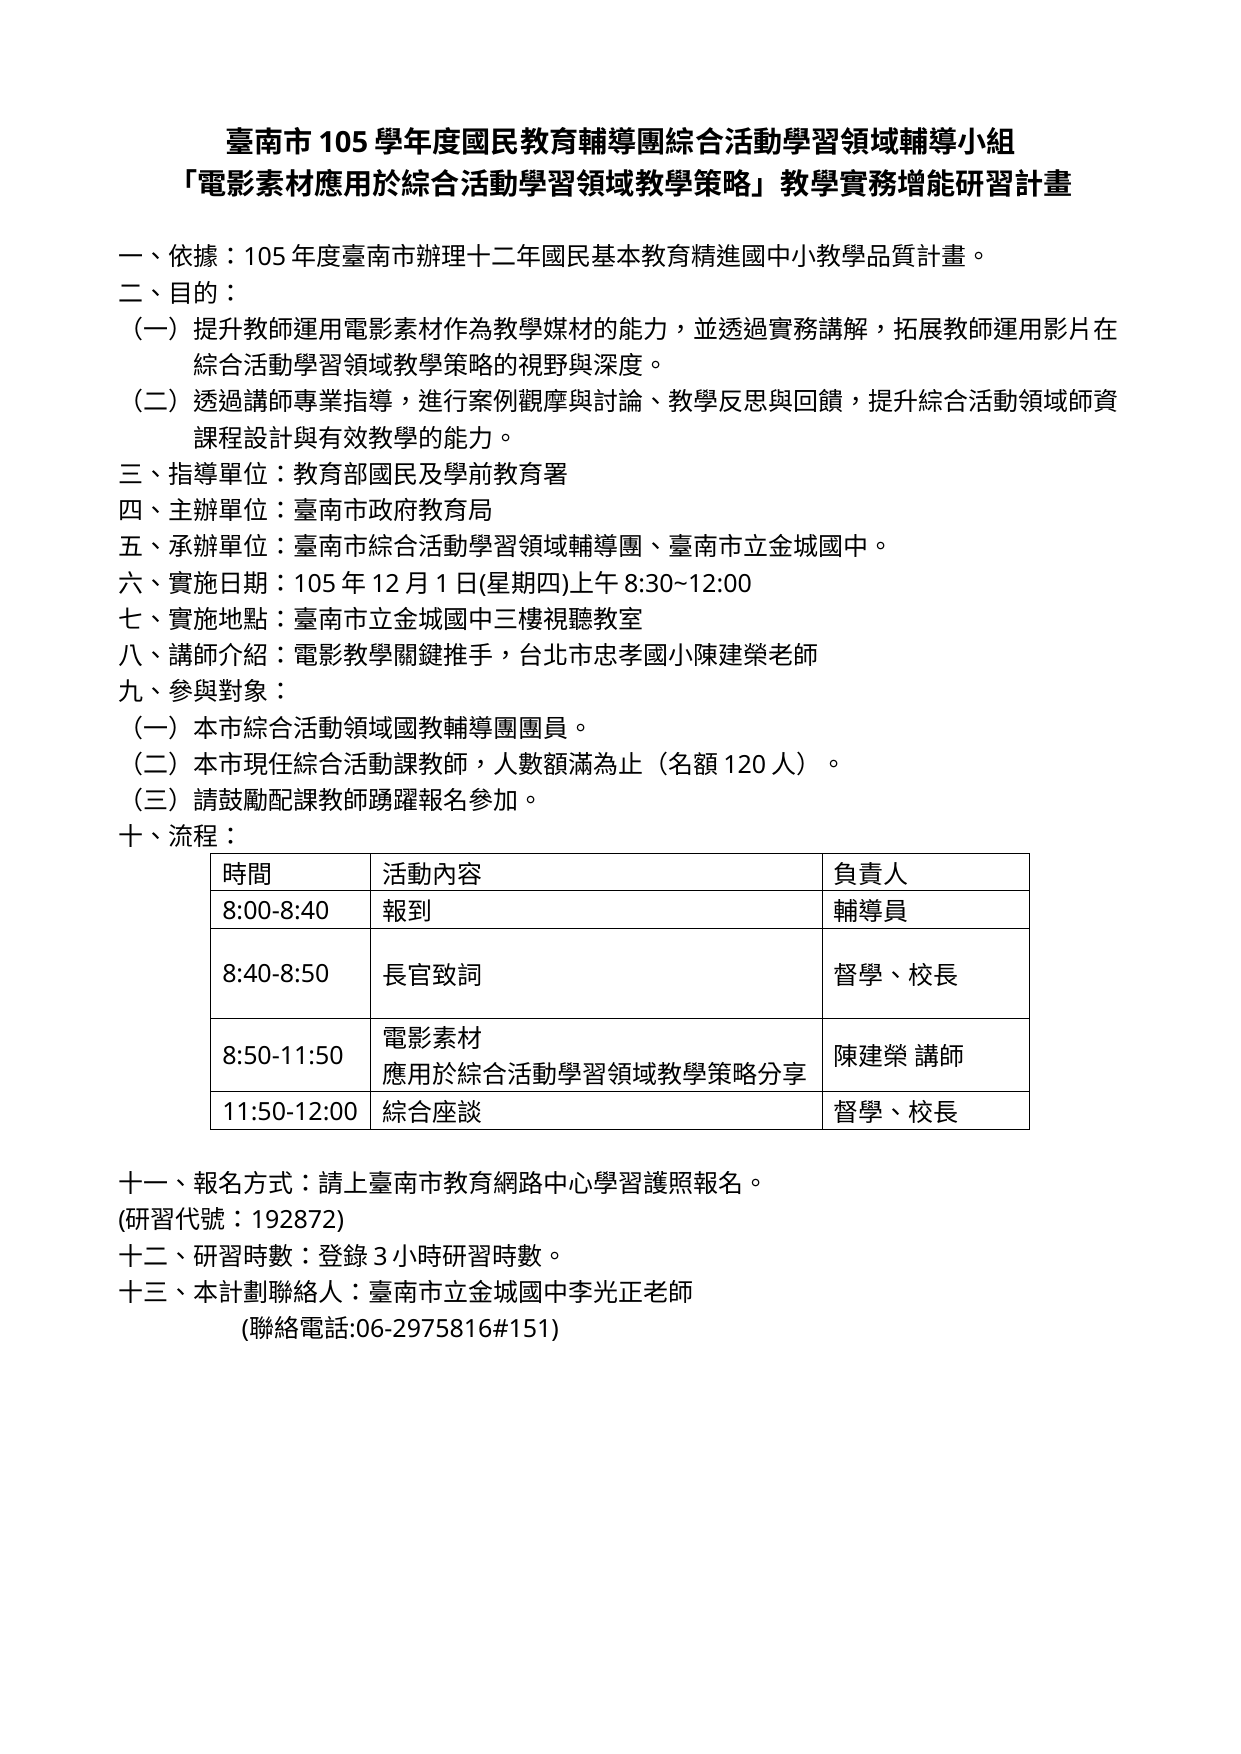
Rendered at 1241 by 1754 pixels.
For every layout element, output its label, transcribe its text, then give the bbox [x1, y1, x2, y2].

text （一）本市綜合活動領域國教輔導團團員。 [118, 708, 1122, 744]
text 七、實施地點：臺南市立金城國中三樓視聽教室 [118, 599, 1122, 636]
table_cell 11:50-12:00 [211, 1092, 370, 1128]
text 十三、本計劃聯絡人：臺南市立金城國中李光正老師 (聯絡電話:06-2975816#151) [118, 1272, 1122, 1345]
text （三）請鼓勵配課教師踴躍報名參加。 [118, 781, 1122, 817]
text 二、目的： [118, 273, 1122, 309]
text 十二、研習時數：登錄3小時研習時數。 [118, 1236, 1122, 1272]
table_cell 8:40-8:50 [211, 929, 370, 1018]
table_cell 綜合座談 [371, 1092, 822, 1128]
text 一、依據：105年度臺南市辦理十二年國民基本教育精進國中小教學品質計畫。 [118, 237, 1122, 273]
text 九、參與對象： [118, 672, 1122, 708]
text （一）提升教師運用電影素材作為教學媒材的能力，並透過實務講解，拓展教師運用影片在綜合活動學習領域教學策略的視野與深度。 [118, 309, 1122, 382]
text 臺南市105學年度國民教育輔導團綜合活動學習領域輔導小組 [118, 118, 1122, 161]
table_cell 報到 [371, 891, 822, 928]
table_cell 督學、校長 [823, 929, 1029, 1018]
text 「電影素材應用於綜合活動學習領域教學策略」教學實務增能研習計畫 [118, 161, 1122, 203]
text 五、承辦單位：臺南市綜合活動學習領域輔導團、臺南市立金城國中。 [118, 527, 1122, 563]
text 十一、報名方式：請上臺南市教育網路中心學習護照報名。 (研習代號：192872) [118, 1164, 1122, 1236]
text 四、主辦單位：臺南市政府教育局 [118, 491, 1122, 527]
table_header 負責人 [823, 854, 1029, 890]
table_cell 8:50-11:50 [211, 1019, 370, 1091]
text 三、指導單位：教育部國民及學前教育署 [118, 454, 1122, 491]
table_cell 8:00-8:40 [211, 891, 370, 928]
text （二）透過講師專業指導，進行案例觀摩與討論、教學反思與回饋，提升綜合活動領域師資課程設計與有效教學的能力。 [118, 382, 1122, 454]
table_cell 長官致詞 [371, 929, 822, 1018]
table_cell 輔導員 [823, 891, 1029, 928]
table_cell 陳建榮 講師 [823, 1019, 1029, 1091]
table_cell 督學、校長 [823, 1092, 1029, 1128]
table_header 時間 [211, 854, 370, 890]
text 六、實施日期：105年12月1日(星期四)上午8:30~12:00 [118, 563, 1122, 599]
table_cell 電影素材 應用於綜合活動學習領域教學策略分享 [371, 1019, 822, 1091]
text （二）本市現任綜合活動課教師，人數額滿為止（名額120人）。 [118, 744, 1122, 781]
text 十、流程： [118, 817, 1122, 853]
table_header 活動內容 [371, 854, 822, 890]
text 八、講師介紹：電影教學關鍵推手，台北市忠孝國小陳建榮老師 [118, 636, 1122, 672]
